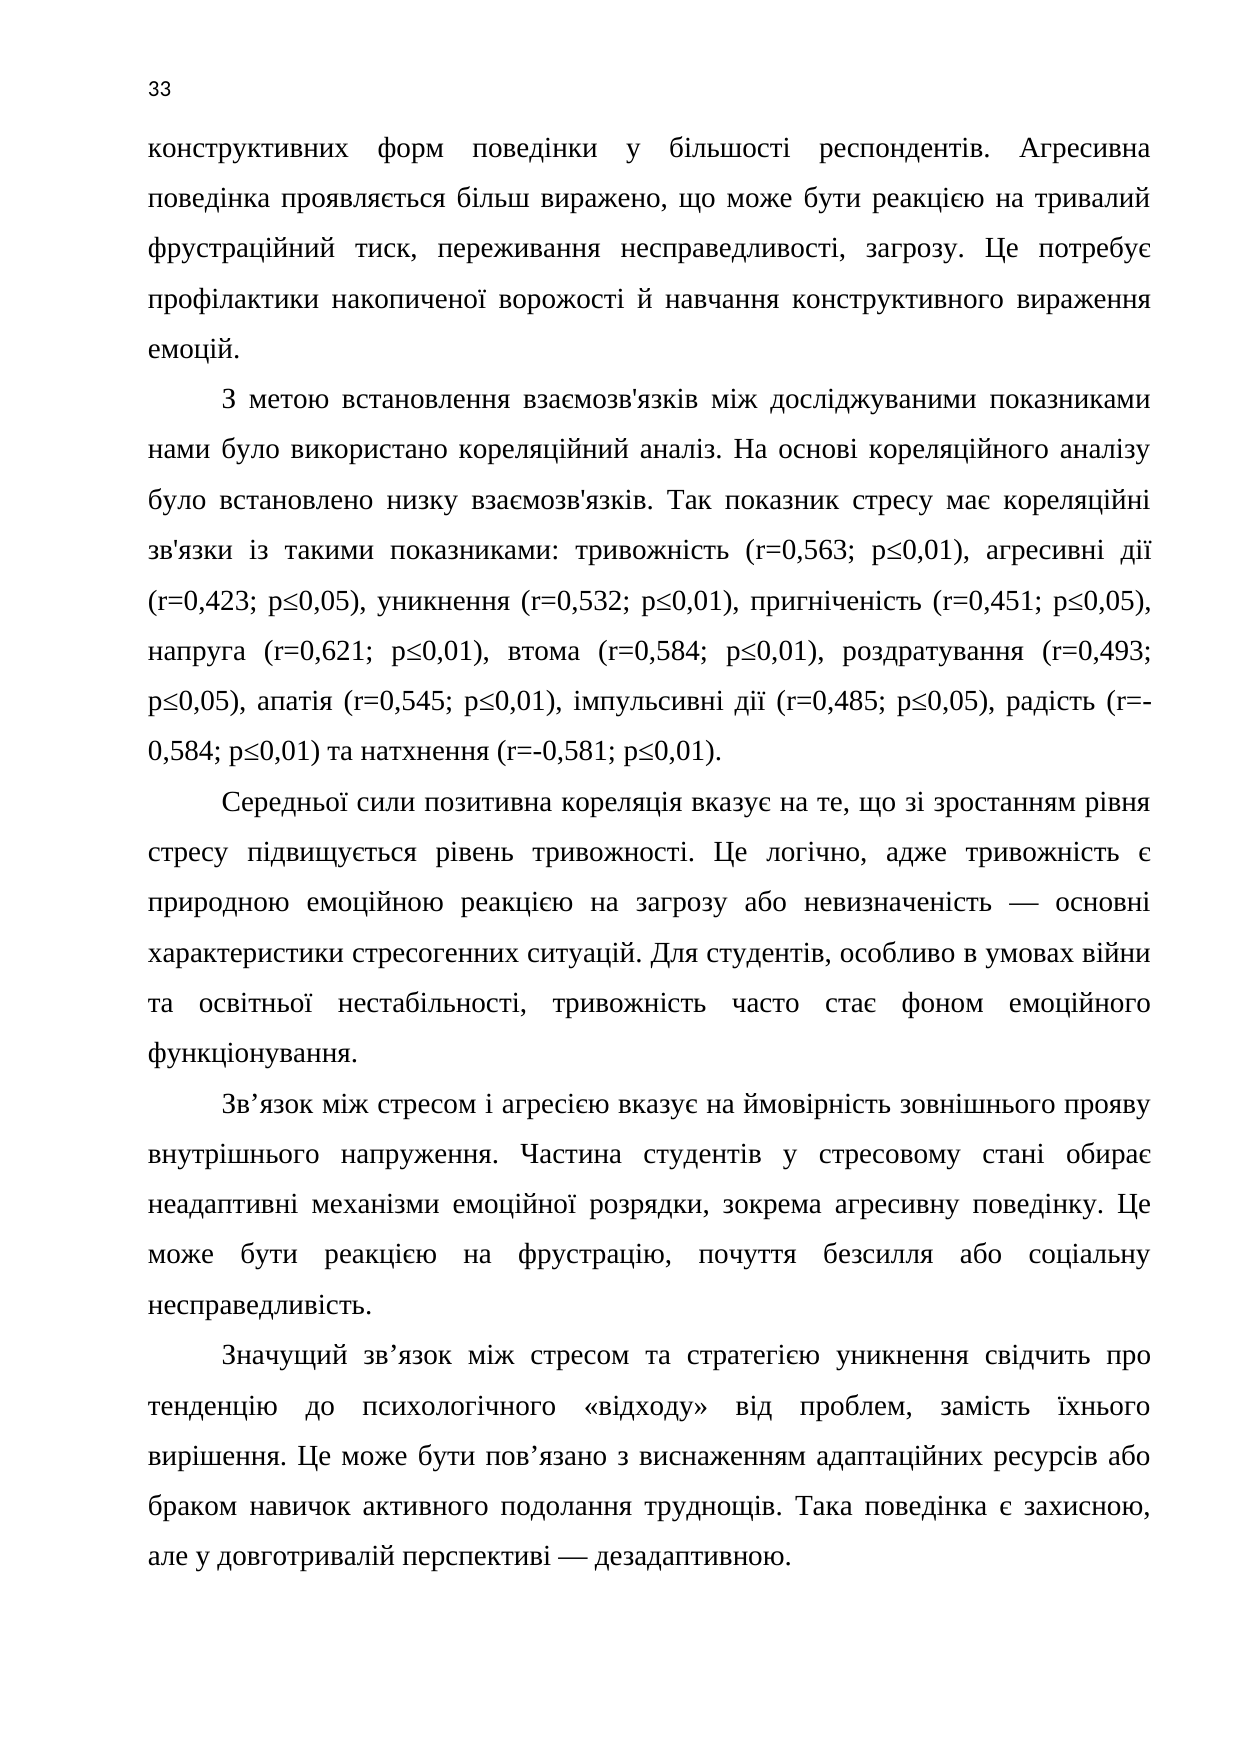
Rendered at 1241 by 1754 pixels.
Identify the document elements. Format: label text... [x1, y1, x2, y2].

text Значущий зв’язок між стресом та стратегією уникнення свідчить про тенденцію до психологічного «відходу» від проблем, замість їхнього вирішення. Це може бути пов’язано з виснаженням адаптаційних ресурсів або браком навичок активного подолання труднощів. Така поведінка є захисною, але у довготривалій перспективі — дезадаптивною. [148, 1337, 1152, 1572]
text конструктивних форм поведінки у більшості респондентів. Агресивна поведінка проявляється більш виражено, що може бути реакцією на тривалий фрустраційний тиск, переживання несправедливості, загрозу. Це потребує профілактики накопиченої ворожості й навчання конструктивного вираження емоцій. [148, 130, 1152, 364]
text Середньої сили позитивна кореляція вказує на те, що зі зростанням рівня стресу підвищується рівень тривожності. Це логічно, адже тривожність є природною емоційною реакцією на загрозу або невизначеність — основні характеристики стресогенних ситуацій. Для студентів, особливо в умовах війни та освітньої нестабільності, тривожність часто стає фоном емоційного функціонування. [148, 784, 1152, 1069]
text Зв’язок між стресом і агресією вказує на ймовірність зовнішнього прояву внутрішнього напруження. Частина студентів у стресовому стані обирає неадаптивні механізми емоційної розрядки, зокрема агресивну поведінку. Це може бути реакцією на фрустрацію, почуття безсилля або соціальну несправедливість. [148, 1086, 1152, 1321]
text З метою встановлення взаємозв'язків між досліджуваними показниками нами було використано кореляційний аналіз. На основі кореляційного аналізу було встановлено низку взаємозв'язків. Так показник стресу має кореляційні зв'язки із такими показниками: тривожність (r=0,563; p≤0,01), агресивні дії (r=0,423; p≤0,05), уникнення (r=0,532; p≤0,01), пригніченість (r=0,451; p≤0,05), напруга (r=0,621; p≤0,01), втома (r=0,584; p≤0,01), роздратування (r=0,493; p≤0,05), апатія (r=0,545; p≤0,01), імпульсивні дії (r=0,485; p≤0,05), радість (r=-0,584; p≤0,01) та натхнення (r=-0,581; p≤0,01). [148, 381, 1152, 767]
